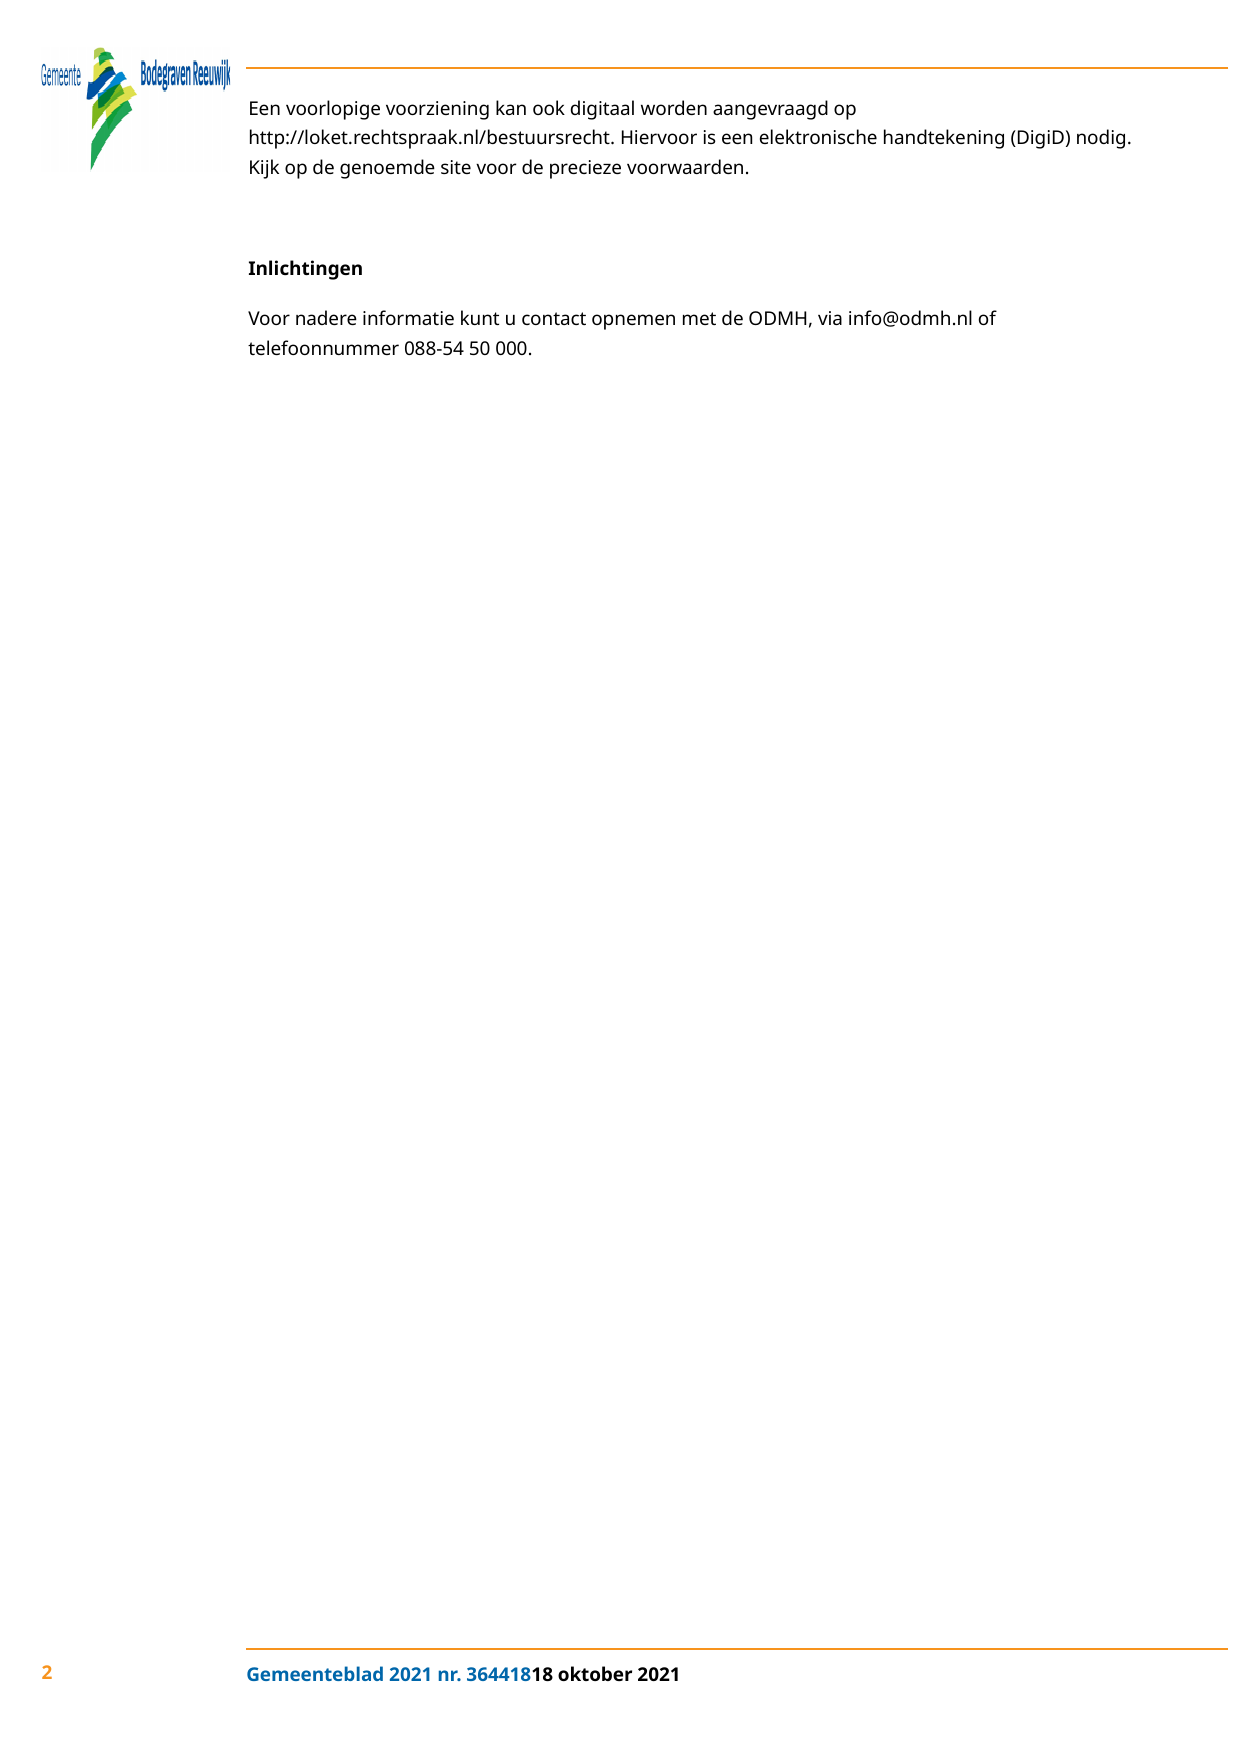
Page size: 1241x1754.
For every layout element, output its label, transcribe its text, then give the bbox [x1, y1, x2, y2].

text Voor nadere informatie kunt u contact opnemen met de ODMH, via info@odmh.nl of telefoonnummer 088-54 50 000. [248, 305, 1152, 361]
text Inlichtingen [248, 255, 1152, 281]
picture [41, 47, 231, 172]
text Een voorlopige voorziening kan ook digitaal worden aangevraagd op http://loket.rechtspraak.nl/bestuursrecht. Hiervoor is een elektronische handtekening (DigiD) nodig. Kijk op de genoemde site voor de precieze voorwaarden. [248, 95, 1152, 180]
